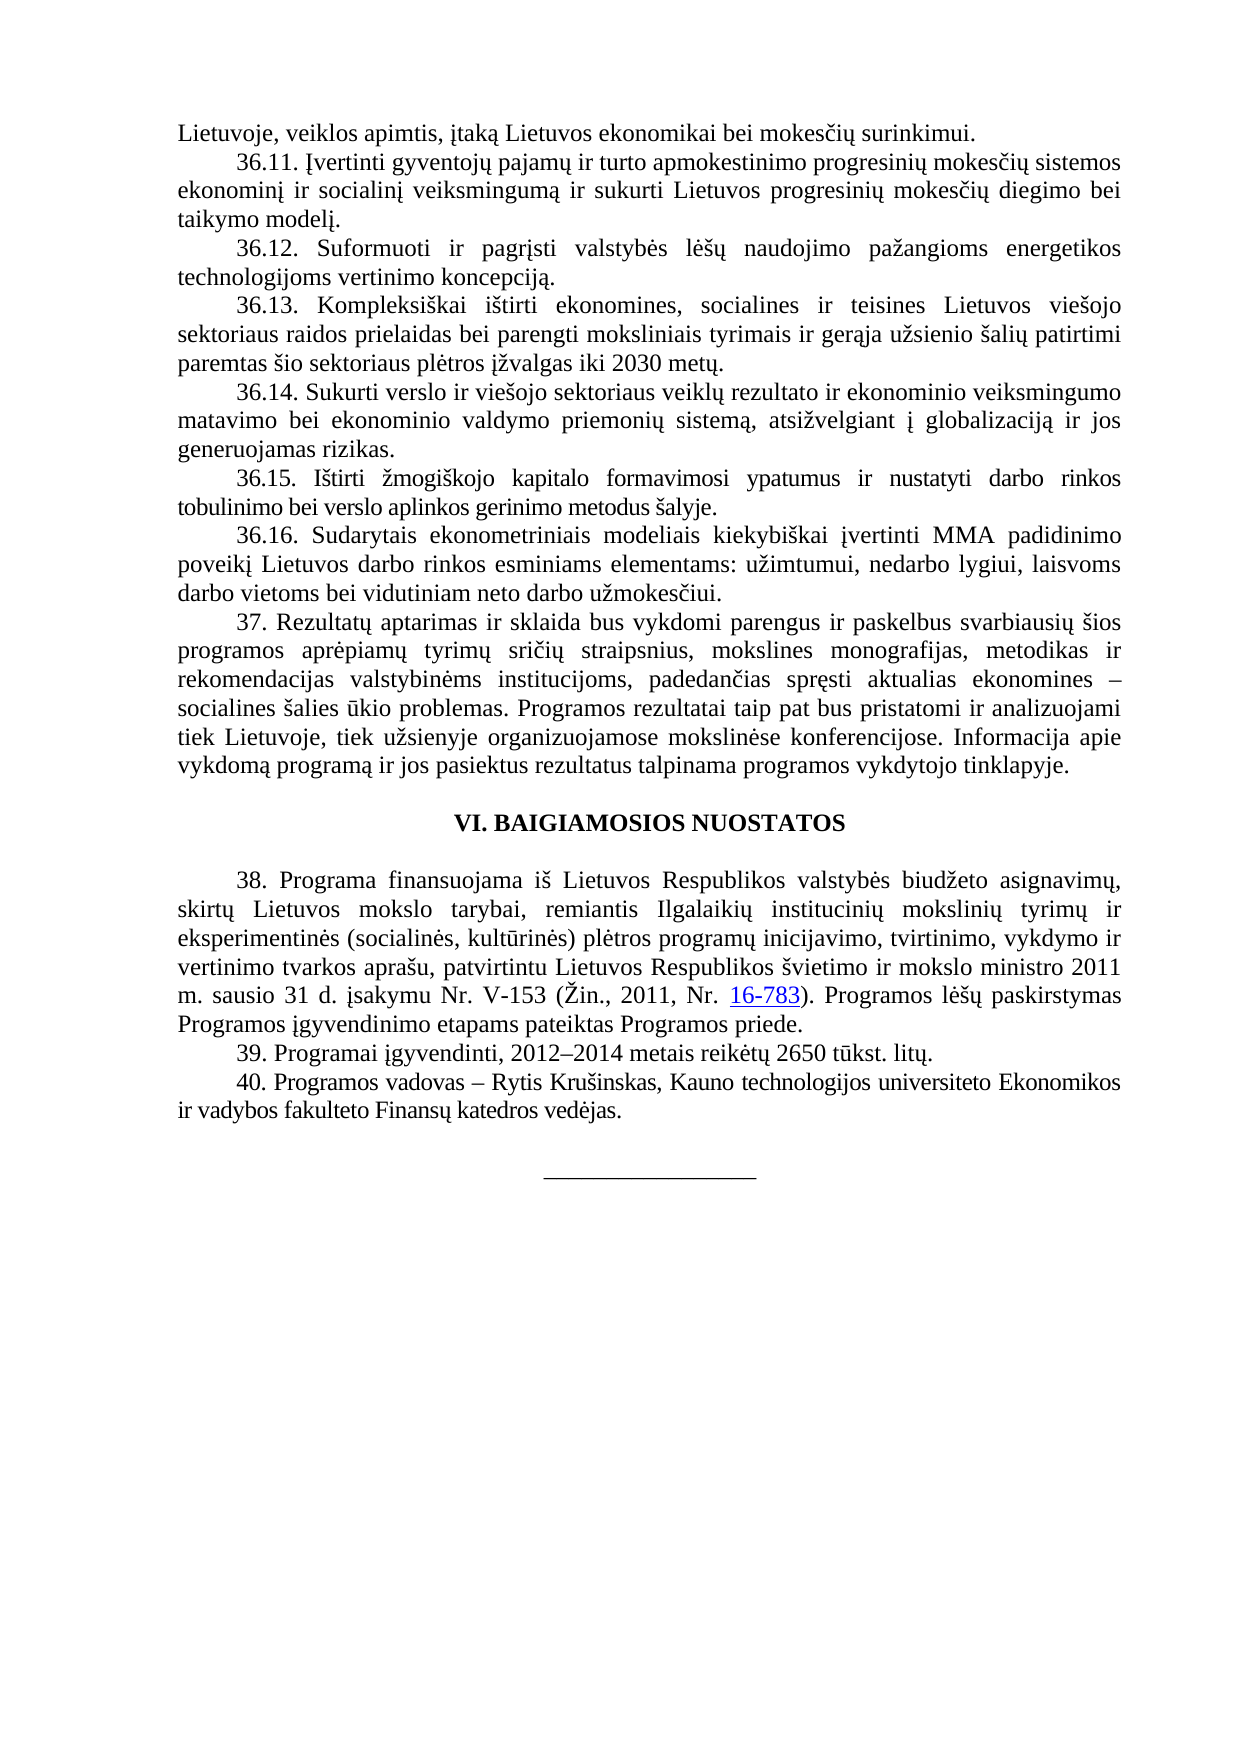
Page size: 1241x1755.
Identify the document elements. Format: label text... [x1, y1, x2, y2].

text 36.12. Suformuoti ir pagrįsti valstybės lėšų naudojimo pažangioms energetikos technologijoms vertinimo koncepciją. [177, 233, 1122, 291]
text 38. Programa finansuojama iš Lietuvos Respublikos valstybės biudžeto asignavimų, skirtų Lietuvos mokslo tarybai, remiantis Ilgalaikių institucinių mokslinių tyrimų ir eksperimentinės (socialinės, kultūrinės) plėtros programų inicijavimo, tvirtinimo, vykdymo ir vertinimo tvarkos aprašu, patvirtintu Lietuvos Respublikos švietimo ir mokslo ministro 2011 m. sausio 31 d. įsakymu Nr. V-153 (Žin., 2011, Nr. 16-783). Programos lėšų paskirstymas Programos įgyvendinimo etapams pateiktas Programos priede. [177, 866, 1122, 1038]
text 36.14. Sukurti verslo ir viešojo sektoriaus veiklų rezultato ir ekonominio veiksmingumo matavimo bei ekonominio valdymo priemonių sistemą, atsižvelgiant į globalizaciją ir jos generuojamas rizikas. [177, 377, 1122, 463]
text Lietuvoje, veiklos apimtis, įtaką Lietuvos ekonomikai bei mokesčių surinkimui. [177, 118, 1122, 147]
text 36.11. Įvertinti gyventojų pajamų ir turto apmokestinimo progresinių mokesčių sistemos ekonominį ir socialinį veiksmingumą ir sukurti Lietuvos progresinių mokesčių diegimo bei taikymo modelį. [177, 147, 1122, 233]
text _________________ [177, 1153, 1122, 1182]
text 36.13. Kompleksiškai ištirti ekonomines, socialines ir teisines Lietuvos viešojo sektoriaus raidos prielaidas bei parengti moksliniais tyrimais ir gerąja užsienio šalių patirtimi paremtas šio sektoriaus plėtros įžvalgas iki 2030 metų. [177, 291, 1122, 377]
text 39. Programai įgyvendinti, 2012–2014 metais reikėtų 2650 tūkst. litų. [177, 1038, 1122, 1067]
text 37. Rezultatų aptarimas ir sklaida bus vykdomi parengus ir paskelbus svarbiausių šios programos aprėpiamų tyrimų sričių straipsnius, mokslines monografijas, metodikas ir rekomendacijas valstybinėms institucijoms, padedančias spręsti aktualias ekonomines – socialines šalies ūkio problemas. Programos rezultatai taip pat bus pristatomi ir analizuojami tiek Lietuvoje, tiek užsienyje organizuojamose mokslinėse konferencijose. Informacija apie vykdomą programą ir jos pasiektus rezultatus talpinama programos vykdytojo tinklapyje. [177, 607, 1122, 779]
text VI. BAIGIAMOSIOS NUOSTATOS [177, 808, 1122, 837]
text 40. Programos vadovas – Rytis Krušinskas, Kauno technologijos universiteto Ekonomikos ir vadybos fakulteto Finansų katedros vedėjas. [177, 1067, 1122, 1124]
text 36.16. Sudarytais ekonometriniais modeliais kiekybiškai įvertinti MMA padidinimo poveikį Lietuvos darbo rinkos esminiams elementams: užimtumui, nedarbo lygiui, laisvoms darbo vietoms bei vidutiniam neto darbo užmokesčiui. [177, 521, 1122, 607]
text 36.15. Ištirti žmogiškojo kapitalo formavimosi ypatumus ir nustatyti darbo rinkos tobulinimo bei verslo aplinkos gerinimo metodus šalyje. [177, 463, 1122, 521]
